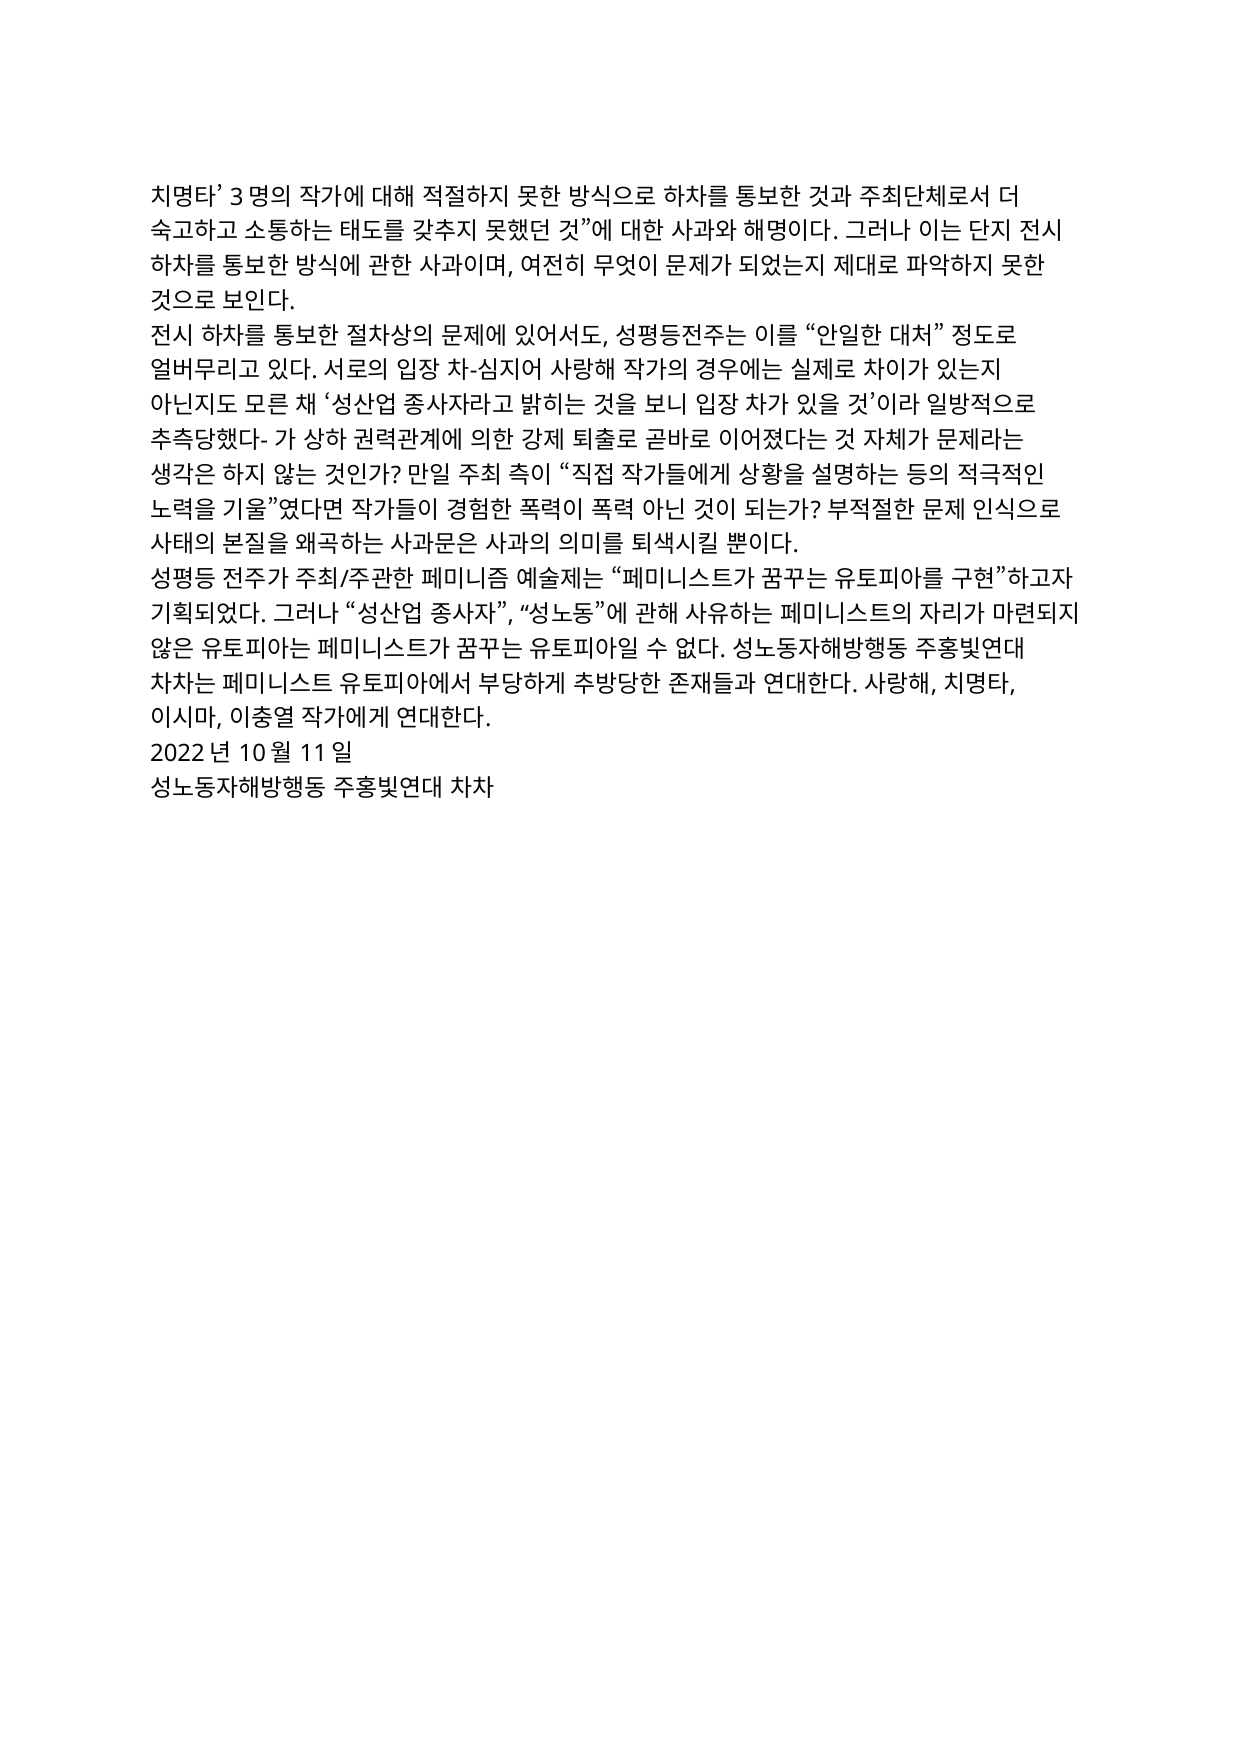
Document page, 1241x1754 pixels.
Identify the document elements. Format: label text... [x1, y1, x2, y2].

text 치명타’ 3명의 작가에 대해 적절하지 못한 방식으로 하차를 통보한 것과 주최단체로서 더 숙고하고 소통하는 태도를 갖추지 못했던 것”에 대한 사과와 해명이다. 그러나 이는 단지 전시 하차를 통보한 방식에 관한 사과이며, 여전히 무엇이 문제가 되었는지 제대로 파악하지 못한 것으로 보인다. [150, 177, 1090, 316]
text 성평등 전주가 주최/주관한 페미니즘 예술제는 “페미니스트가 꿈꾸는 유토피아를 구현”하고자 기획되었다. 그러나 “성산업 종사자”, “성노동”에 관해 사유하는 페미니스트의 자리가 마련되지 않은 유토피아는 페미니스트가 꿈꾸는 유토피아일 수 없다. 성노동자해방행동 주홍빛연대 차차는 페미니스트 유토피아에서 부당하게 추방당한 존재들과 연대한다. 사랑해, 치명타, 이시마, 이충열 작가에게 연대한다. [150, 560, 1090, 734]
text 성노동자해방행동 주홍빛연대 차차 [150, 768, 1090, 803]
text 2022년 10월 11일 [150, 734, 1090, 768]
text 전시 하차를 통보한 절차상의 문제에 있어서도, 성평등전주는 이를 “안일한 대처” 정도로 얼버무리고 있다. 서로의 입장 차-심지어 사랑해 작가의 경우에는 실제로 차이가 있는지 아닌지도 모른 채 ‘성산업 종사자라고 밝히는 것을 보니 입장 차가 있을 것’이라 일방적으로 추측당했다- 가 상하 권력관계에 의한 강제 퇴출로 곧바로 이어졌다는 것 자체가 문제라는 생각은 하지 않는 것인가? 만일 주최 측이 “직접 작가들에게 상황을 설명하는 등의 적극적인 노력을 기울”였다면 작가들이 경험한 폭력이 폭력 아닌 것이 되는가? 부적절한 문제 인식으로 사태의 본질을 왜곡하는 사과문은 사과의 의미를 퇴색시킬 뿐이다. [150, 316, 1090, 560]
